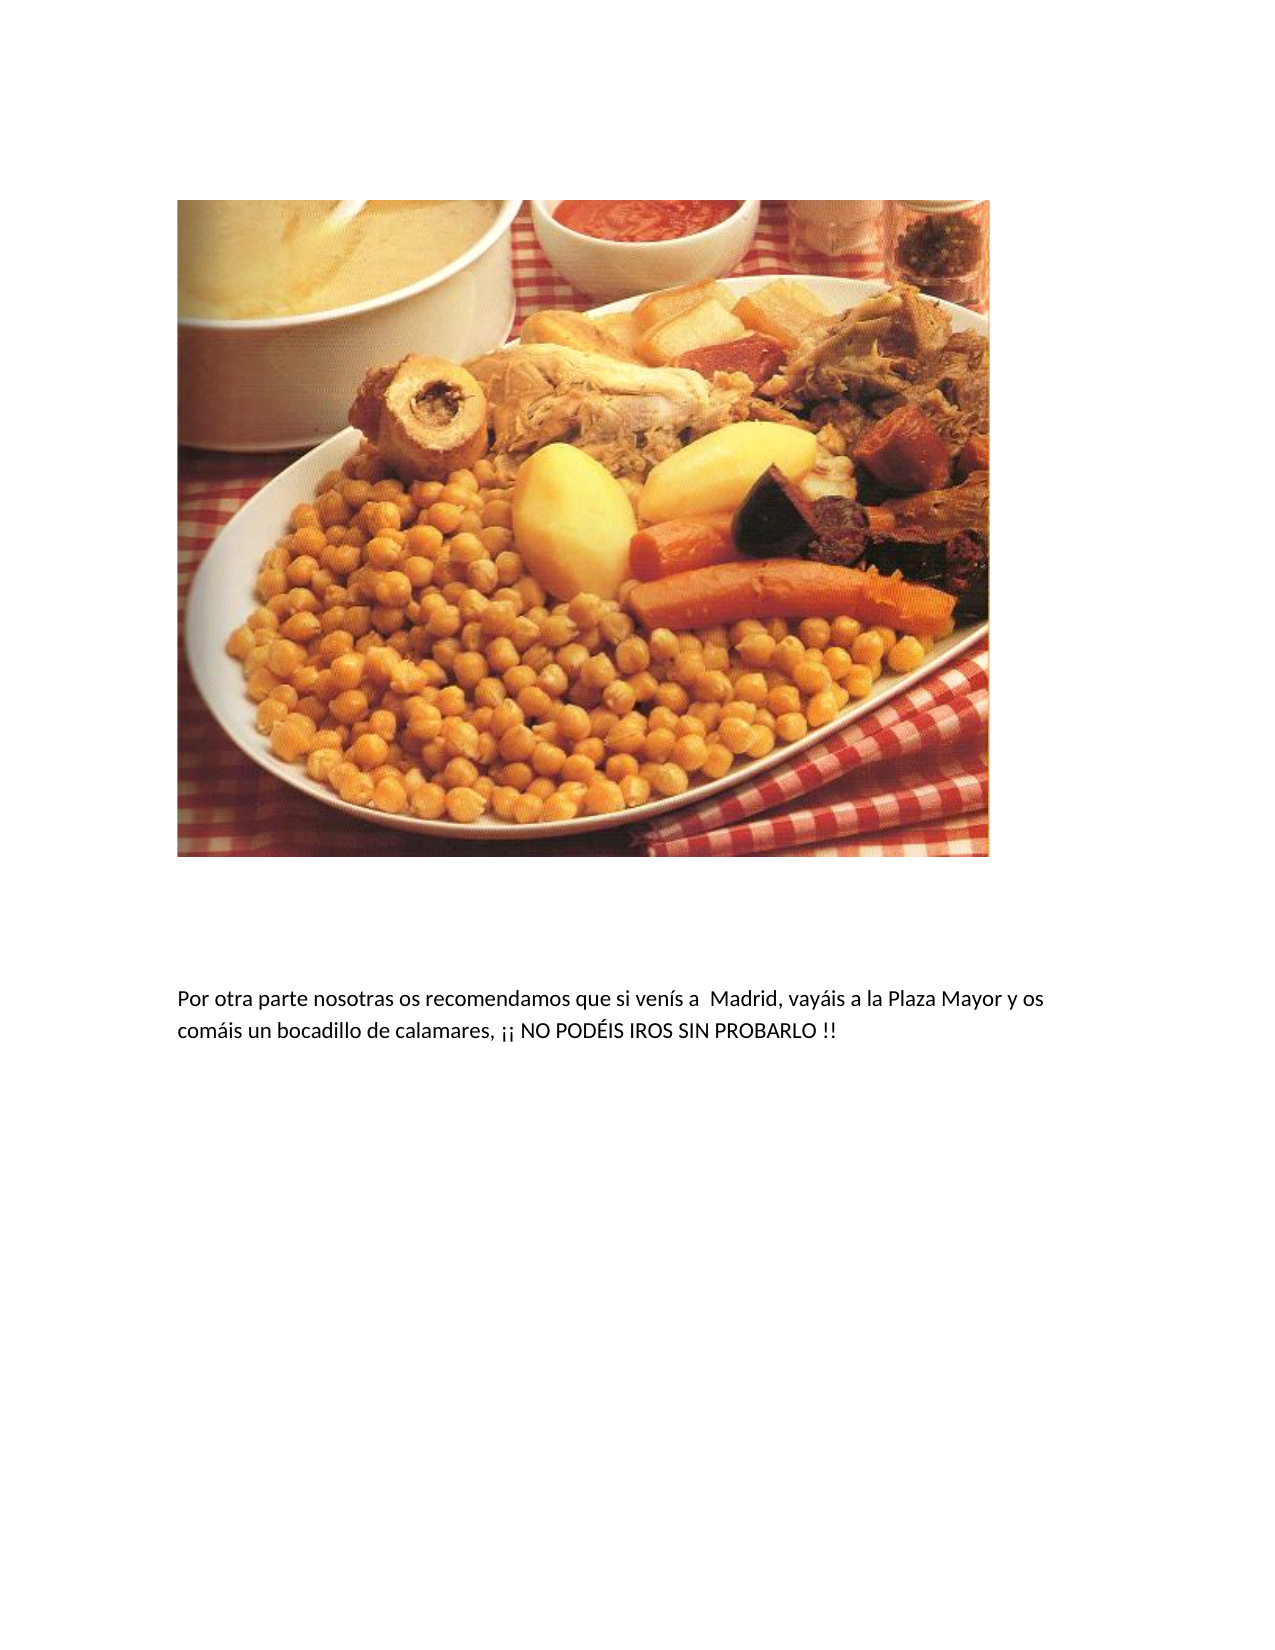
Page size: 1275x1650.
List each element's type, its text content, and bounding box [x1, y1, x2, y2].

picture [177, 200, 990, 857]
text Por otra parte nosotras os recomendamos que si venís a Madrid, vayáis a la Plaza Mayor y os comáis un bocadillo de calamares, ¡¡ NO PODÉIS IROS SIN PROBARLO !! [177, 984, 1098, 1044]
